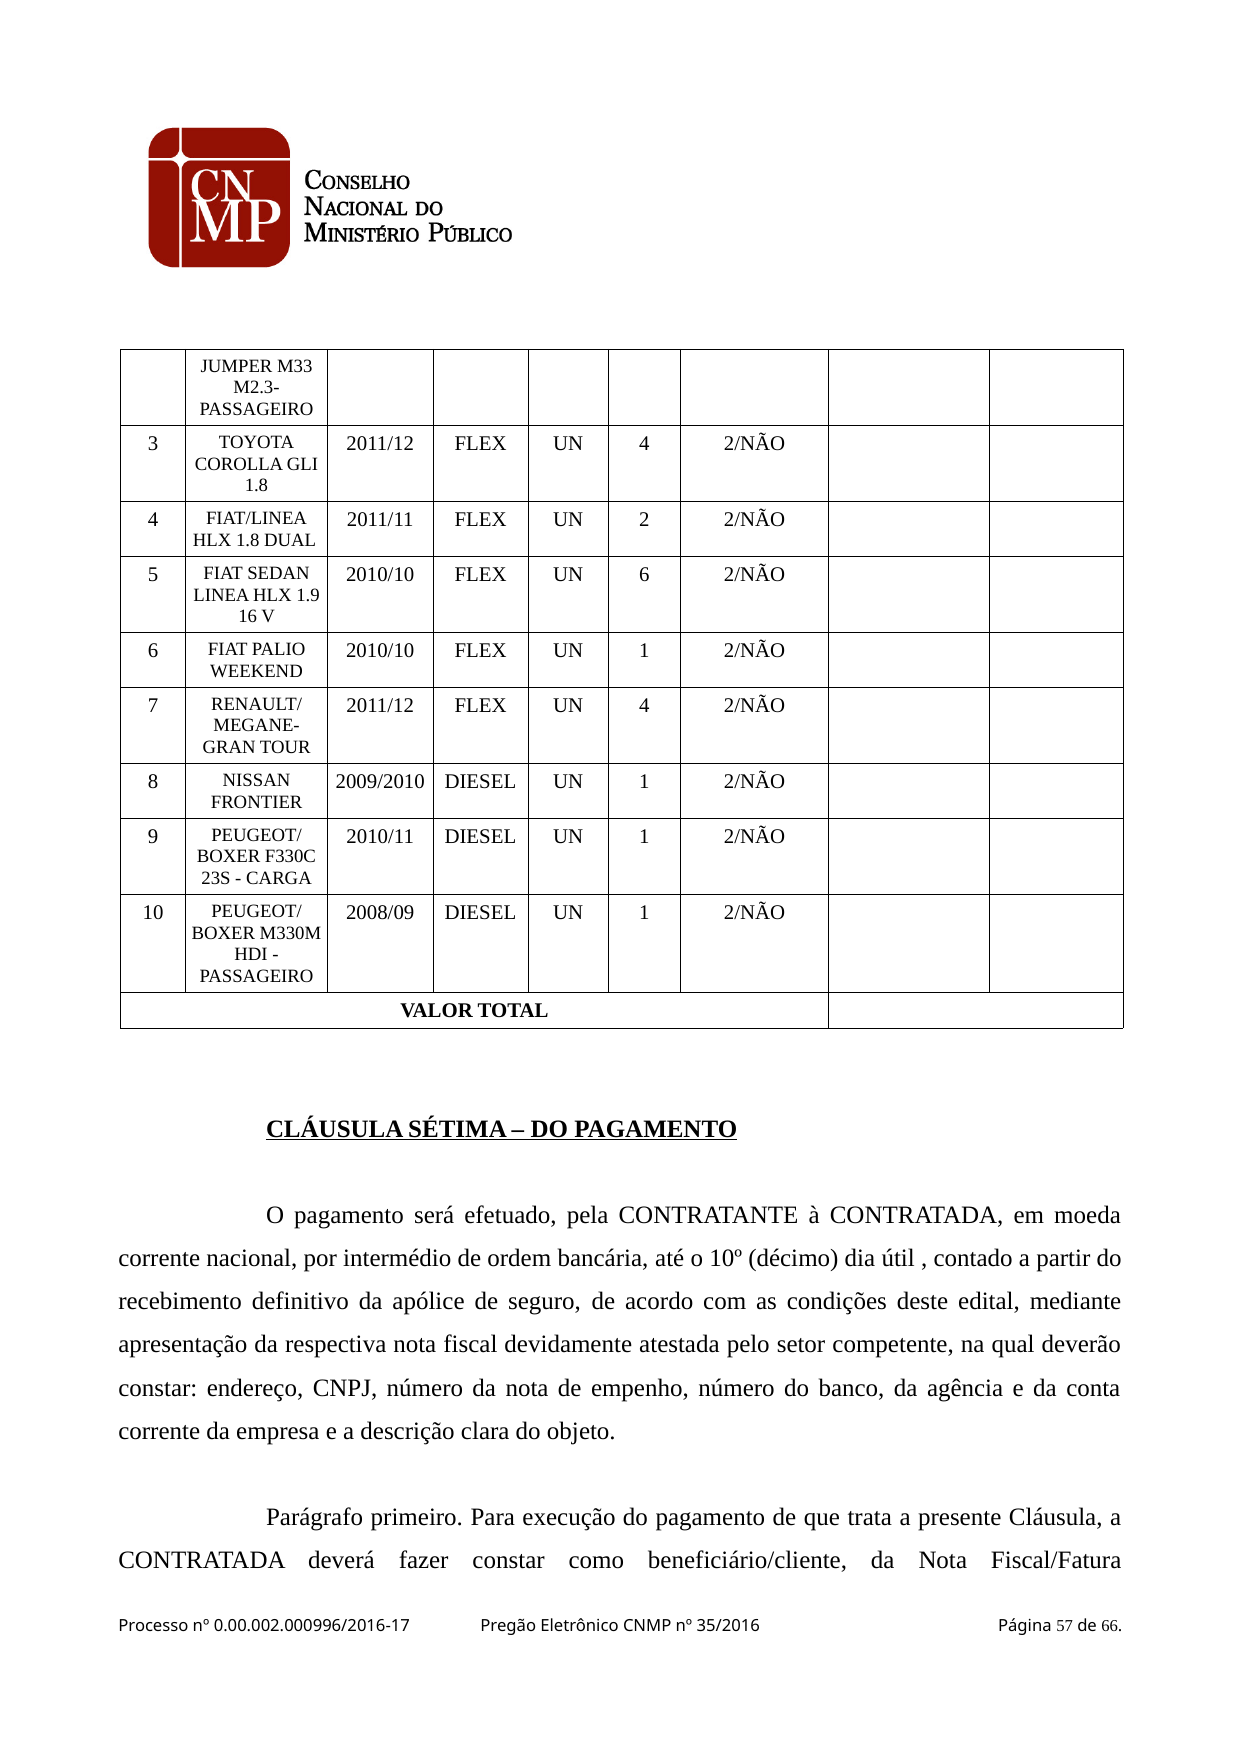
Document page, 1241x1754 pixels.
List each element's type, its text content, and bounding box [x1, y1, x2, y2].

table_cell TOYOTA COROLLA GLI 1.8 [186, 426, 327, 501]
table_cell DIESEL [434, 819, 528, 894]
table_cell 4 [609, 426, 680, 501]
table_cell [829, 350, 989, 425]
table_cell [328, 350, 433, 425]
table_cell 2009/2010 [328, 764, 433, 818]
table_cell VALOR TOTAL [121, 993, 828, 1028]
table_cell [990, 350, 1123, 425]
table_cell JUMPER M33 M2.3-PASSAGEIRO [186, 350, 327, 425]
table_cell [681, 350, 828, 425]
table_cell [829, 557, 989, 632]
table_cell PEUGEOT/BOXER M330M HDI - PASSAGEIRO [186, 895, 327, 992]
table_cell [990, 633, 1123, 687]
table_cell FLEX [434, 426, 528, 501]
table_cell 9 [121, 819, 185, 894]
table_cell [609, 350, 680, 425]
table_cell [829, 819, 989, 894]
table_cell 2/NÃO [681, 633, 828, 687]
table_cell 2011/12 [328, 426, 433, 501]
table_cell FLEX [434, 633, 528, 687]
table_cell 4 [609, 688, 680, 763]
table_cell 2010/10 [328, 633, 433, 687]
text Parágrafo primeiro. Para execução do pagamento de que trata a presente Cláusula, a CONTRATADA deverá fazer constar como beneficiário/cliente, da Nota Fiscal/Fatura [118, 1502, 1122, 1574]
table_cell [434, 350, 528, 425]
table_cell 2/NÃO [681, 426, 828, 501]
table_cell [529, 350, 608, 425]
table_cell 4 [121, 502, 185, 556]
table_cell [829, 764, 989, 818]
table_cell 2011/11 [328, 502, 433, 556]
table_cell RENAULT/MEGANE- GRAN TOUR [186, 688, 327, 763]
table_cell FIAT PALIO WEEKEND [186, 633, 327, 687]
table_cell 2/NÃO [681, 688, 828, 763]
table_cell UN [529, 688, 608, 763]
table_cell [829, 895, 989, 992]
table_cell DIESEL [434, 895, 528, 992]
table_cell FIAT SEDAN LINEA HLX 1.9 16 V [186, 557, 327, 632]
table_cell 1 [609, 633, 680, 687]
table_cell UN [529, 895, 608, 992]
table_cell 2 [609, 502, 680, 556]
table_cell [990, 688, 1123, 763]
table_cell 2011/12 [328, 688, 433, 763]
table_cell [990, 764, 1123, 818]
table_cell [829, 688, 989, 763]
text O pagamento será efetuado, pela CONTRATANTE à CONTRATADA, em moeda corrente nacional, por intermédio de ordem bancária, até o 10º (décimo) dia útil , contado a partir do recebimento definitivo da apólice de seguro, de acordo com as condições deste edital, mediante apresentação da respectiva nota fiscal devidamente atestada pelo setor competente, na qual deverão constar: endereço, CNPJ, número da nota de empenho, número do banco, da agência e da conta corrente da empresa e a descrição clara do objeto. [118, 1200, 1122, 1444]
table_cell UN [529, 633, 608, 687]
table_cell [990, 895, 1123, 992]
table_cell UN [529, 557, 608, 632]
table_cell 1 [609, 819, 680, 894]
table_cell [990, 426, 1123, 501]
table_cell FLEX [434, 688, 528, 763]
table_cell 8 [121, 764, 185, 818]
table_cell [990, 819, 1123, 894]
table_cell [990, 557, 1123, 632]
table_cell 7 [121, 688, 185, 763]
table_cell 2/NÃO [681, 764, 828, 818]
table_cell DIESEL [434, 764, 528, 818]
table_cell 2/NÃO [681, 557, 828, 632]
table_cell UN [529, 426, 608, 501]
table_cell 5 [121, 557, 185, 632]
table_cell UN [529, 502, 608, 556]
table_cell 3 [121, 426, 185, 501]
table_cell [990, 502, 1123, 556]
table_cell 2/NÃO [681, 895, 828, 992]
table_cell UN [529, 764, 608, 818]
table_cell PEUGEOT/BOXER F330C 23S - CARGA [186, 819, 327, 894]
table_cell FLEX [434, 557, 528, 632]
table_cell [121, 350, 185, 425]
table_cell 10 [121, 895, 185, 992]
table_cell FLEX [434, 502, 528, 556]
table_cell 2008/09 [328, 895, 433, 992]
table_cell 6 [121, 633, 185, 687]
table_cell 1 [609, 764, 680, 818]
text CLÁUSULA SÉTIMA – DO PAGAMENTO [118, 1114, 1122, 1143]
table_cell 2/NÃO [681, 502, 828, 556]
table_cell NISSAN FRONTIER [186, 764, 327, 818]
table_cell [829, 502, 989, 556]
table_cell 2010/11 [328, 819, 433, 894]
table_cell [829, 426, 989, 501]
table_cell UN [529, 819, 608, 894]
table_cell 2/NÃO [681, 819, 828, 894]
table_cell FIAT/LINEA HLX 1.8 DUAL [186, 502, 327, 556]
picture [124, 105, 528, 289]
table_cell 6 [609, 557, 680, 632]
table_cell 1 [609, 895, 680, 992]
table_cell 2010/10 [328, 557, 433, 632]
table_cell [829, 633, 989, 687]
table_cell [829, 993, 1123, 1028]
